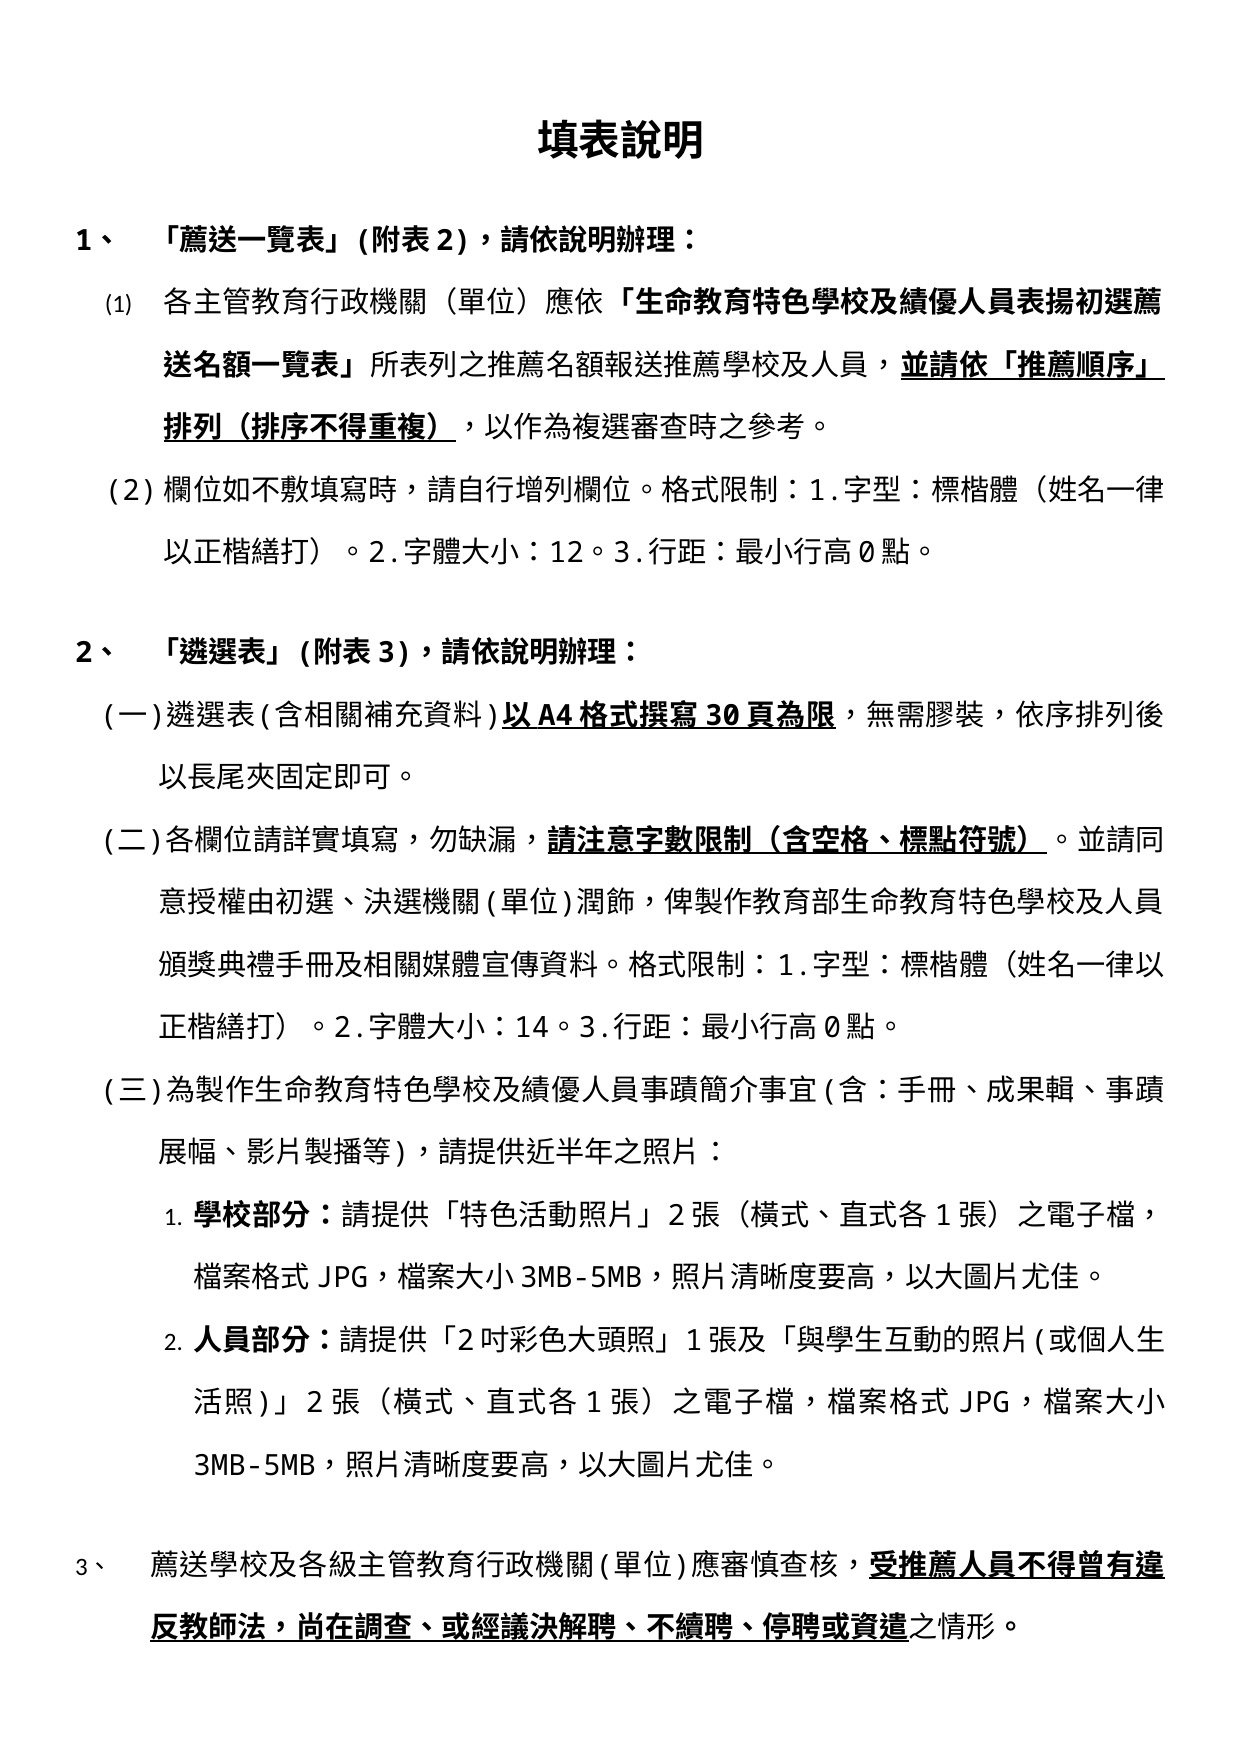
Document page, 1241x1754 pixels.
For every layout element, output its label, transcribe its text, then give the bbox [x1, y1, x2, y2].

list 人員部分：請提供「2吋彩色大頭照」1張及「與學生互動的照片(或個人生活照)」2張（橫式、直式各1張）之電子檔，檔案格式JPG，檔案大小3MB-5MB，照片清晰度要高，以大圖片尤佳。 [164, 1296, 1165, 1483]
list 「薦送一覽表」(附表2)，請依說明辦理： [75, 196, 1165, 258]
list 學校部分：請提供「特色活動照片」2張（橫式、直式各1張）之電子檔，檔案格式JPG，檔案大小3MB-5MB，照片清晰度要高，以大圖片尤佳。 [164, 1171, 1165, 1296]
text (一)遴選表(含相關補充資料)以A4格式撰寫30頁為限，無需膠裝，依序排列後以長尾夾固定即可。 [100, 671, 1165, 796]
list 欄位如不敷填寫時，請自行增列欄位。格式限制：1.字型：標楷體（姓名一律以正楷繕打）。2.字體大小：12。3.行距：最小行高0點。 [104, 446, 1165, 571]
text (二)各欄位請詳實填寫，勿缺漏，請注意字數限制（含空格、標點符號）。並請同意授權由初選、決選機關(單位)潤飾，俾製作教育部生命教育特色學校及人員頒獎典禮手冊及相關媒體宣傳資料。格式限制：1.字型：標楷體（姓名一律以正楷繕打）。2.字體大小：14。3.行距：最小行高0點。 [100, 796, 1165, 1046]
list 各主管教育行政機關（單位）應依「生命教育特色學校及績優人員表揚初選薦送名額一覽表」所表列之推薦名額報送推薦學校及人員，並請依「推薦順序」排列（排序不得重複），以作為複選審查時之參考。 [104, 258, 1165, 446]
list 「遴選表」(附表3)，請依說明辦理： [75, 608, 1165, 671]
text 填表說明 [75, 96, 1165, 158]
text (三)為製作生命教育特色學校及績優人員事蹟簡介事宜(含：手冊、成果輯、事蹟展幅、影片製播等)，請提供近半年之照片： [100, 1046, 1165, 1171]
list 薦送學校及各級主管教育行政機關(單位)應審慎查核，受推薦人員不得曾有違反教師法，尚在調查、或經議決解聘、不續聘、停聘或資遣之情形。 [75, 1521, 1165, 1646]
